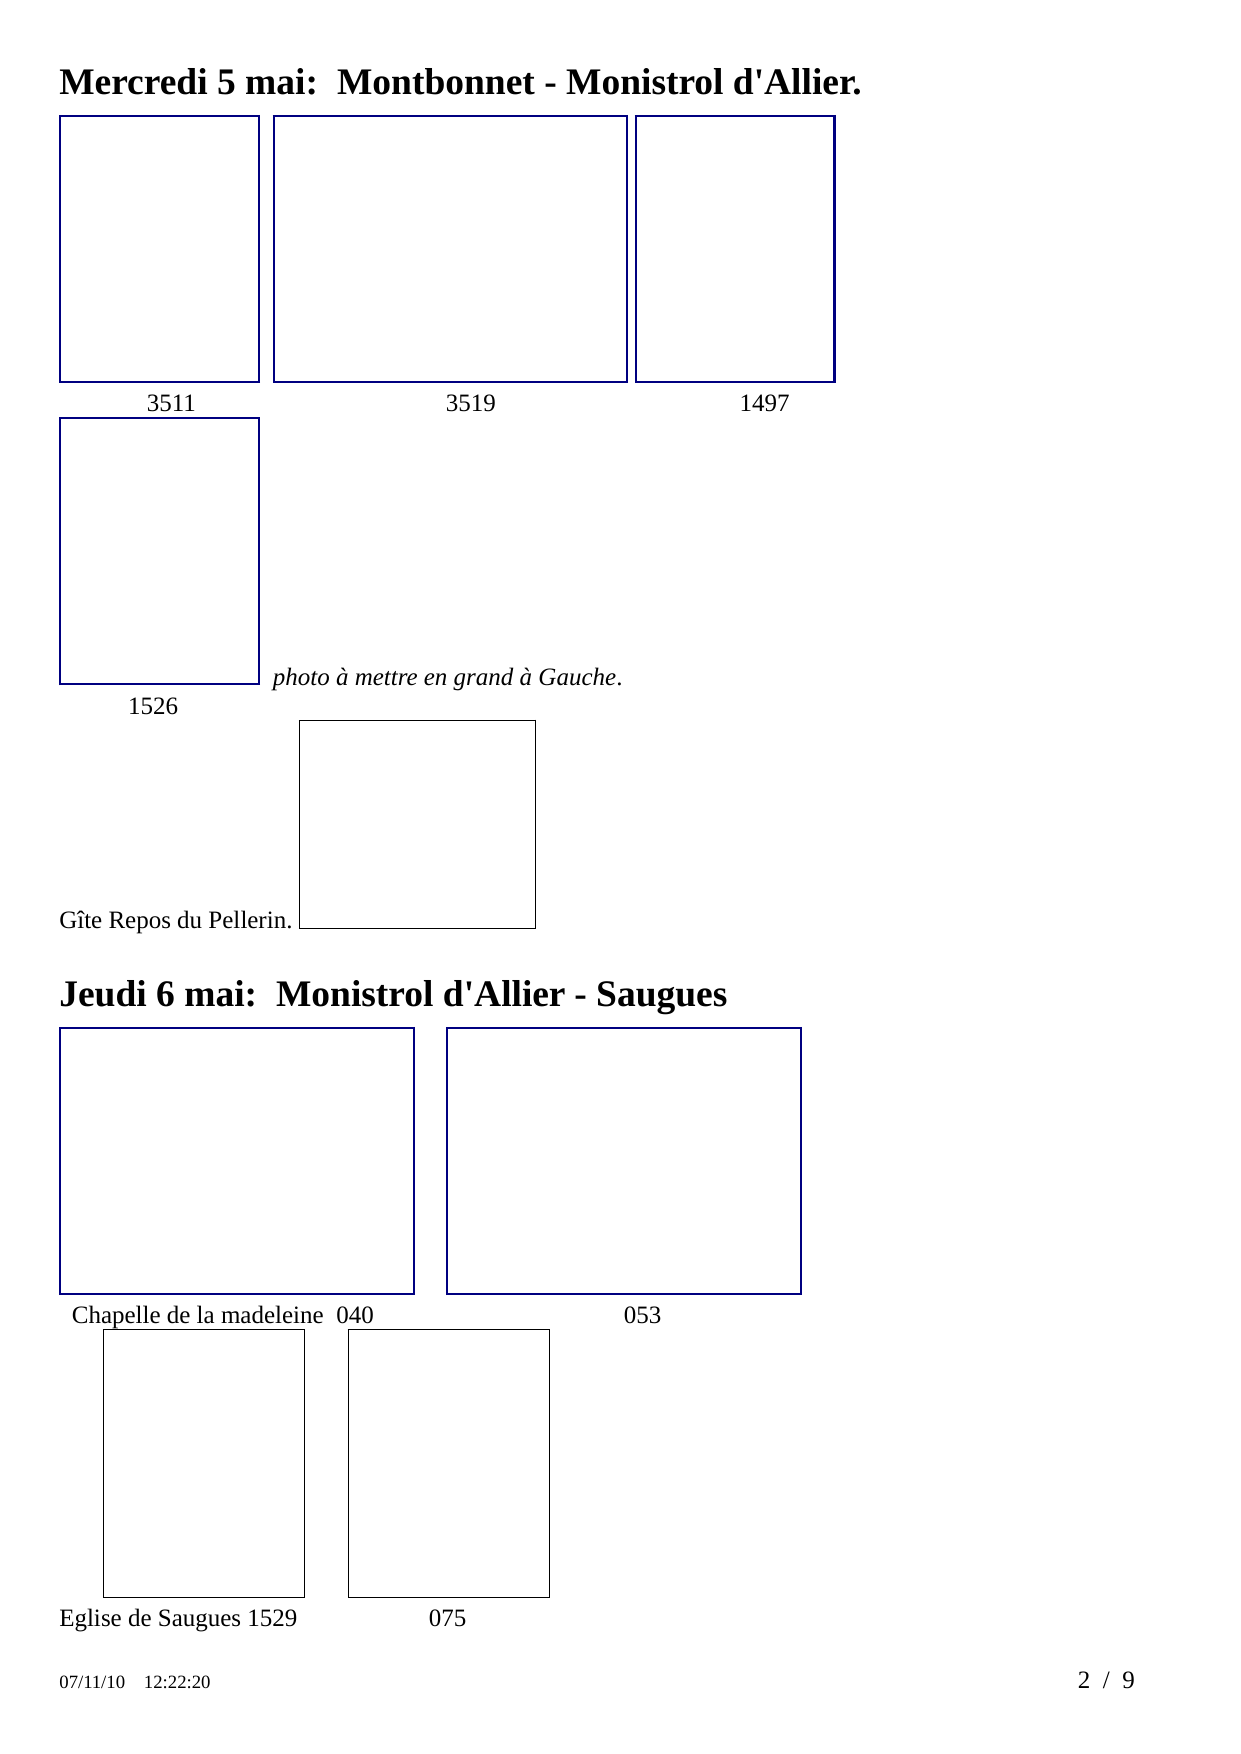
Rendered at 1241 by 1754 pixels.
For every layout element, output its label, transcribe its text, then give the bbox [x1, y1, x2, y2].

subtitle Jeudi 6 mai: Monistrol d'Allier - Saugues [59, 971, 1181, 1014]
text 3511 3519 1497 photo à mettre en grand à Gauche. 1526 Gîte Repos du Pellerin. [59, 115, 1181, 934]
text Chapelle de la madeleine 040 053 Eglise de Saugues 1529 075 [59, 1027, 1181, 1632]
subtitle Mercredi 5 mai: Montbonnet - Monistrol d'Allier. [59, 59, 1181, 102]
